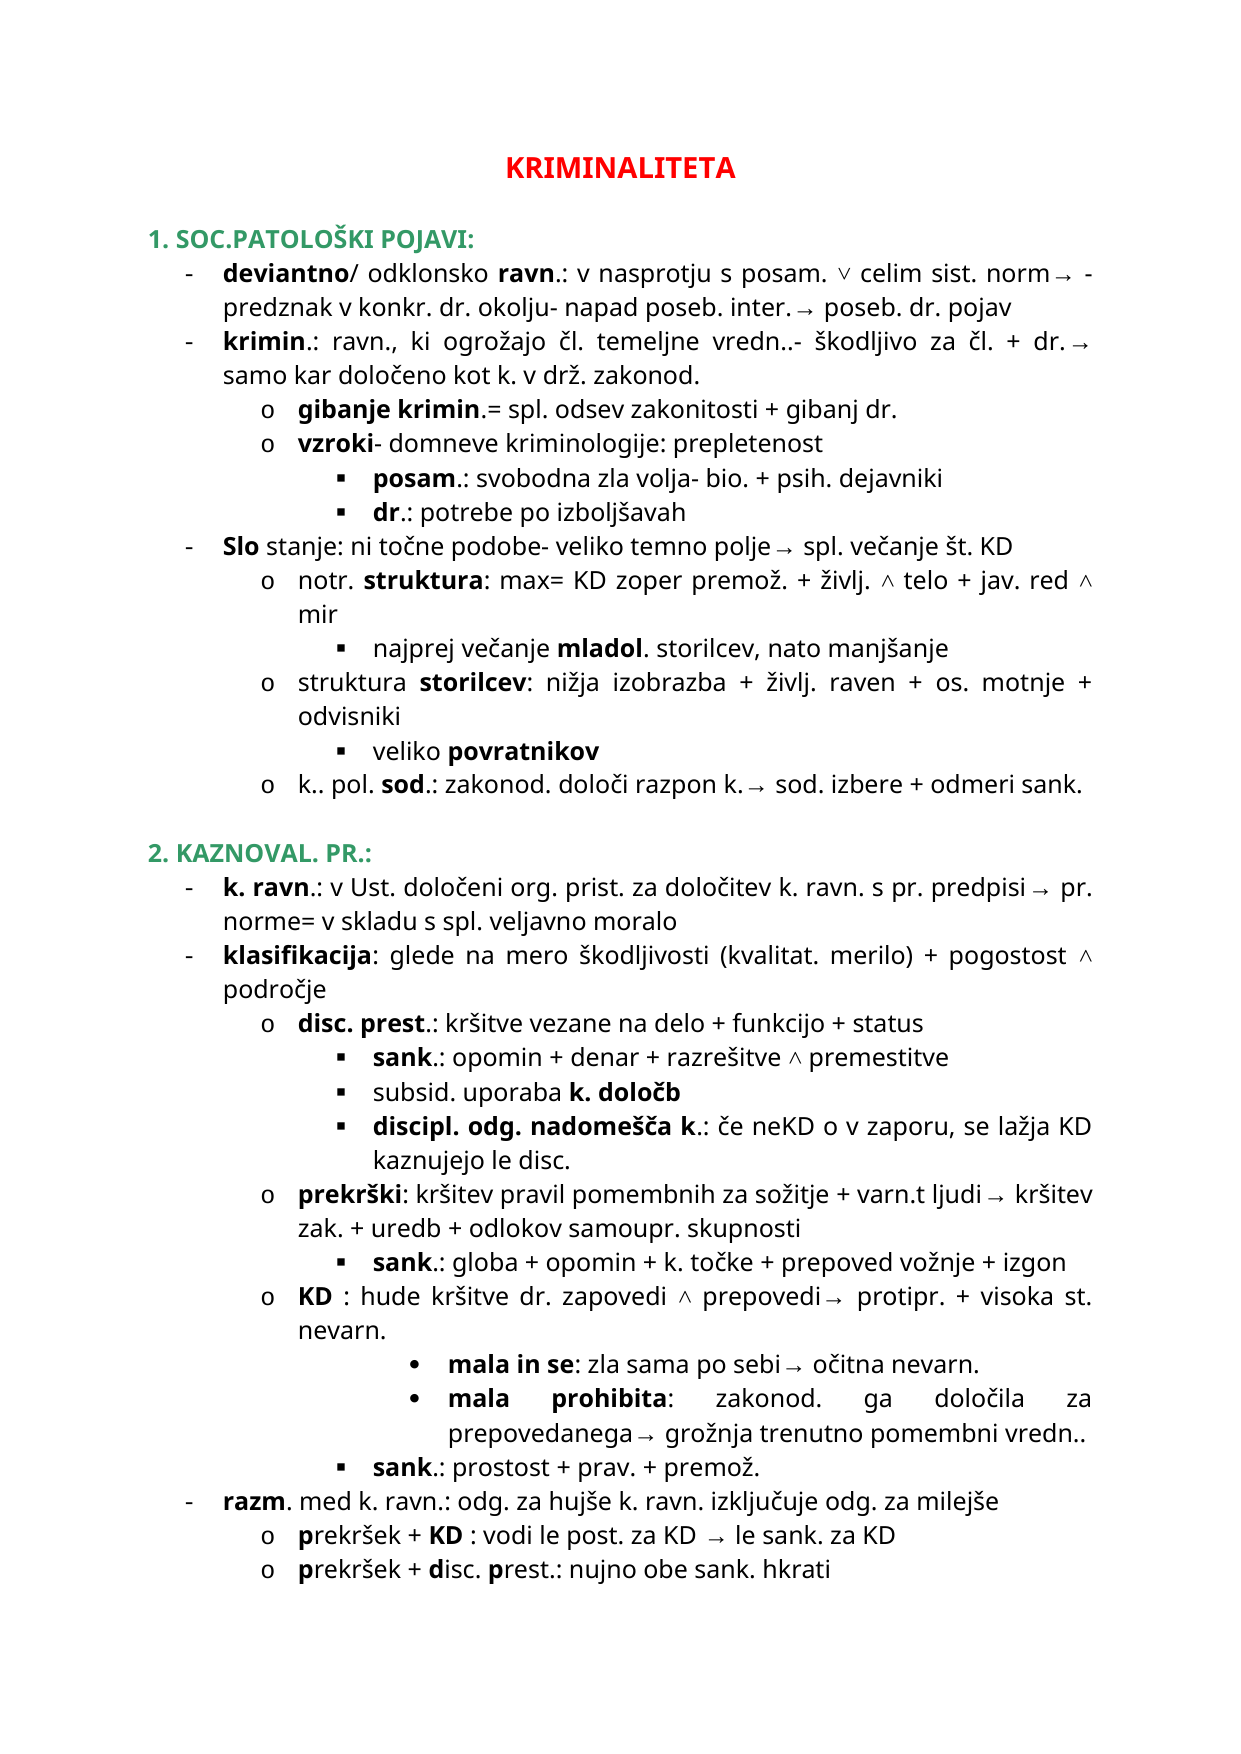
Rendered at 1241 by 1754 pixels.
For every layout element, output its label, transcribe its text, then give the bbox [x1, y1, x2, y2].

list disc. prest.: kršitve vezane na delo + funkcijo + status [260, 1006, 1093, 1040]
list prekrški: kršitev pravil pomembnih za sožitje + varn.t ljudi→ kršitev zak. + uredb + odlokov samoupr. skupnosti [260, 1176, 1093, 1245]
list sank.: prostost + prav. + premož. [335, 1449, 1093, 1483]
list dr.: potrebe po izboljšavah [335, 494, 1093, 528]
list k. ravn.: v Ust. določeni org. prist. za določitev k. ravn. s pr. predpisi→ pr. norme= v skladu s spl. veljavno moralo [185, 869, 1093, 938]
list razm. med k. ravn.: odg. za hujše k. ravn. izključuje odg. za milejše [185, 1483, 1093, 1517]
list prekršek + disc. prest.: nujno obe sank. hkrati [260, 1552, 1093, 1586]
list najprej večanje mladol. storilcev, nato manjšanje [335, 631, 1093, 665]
list subsid. uporaba k. določb [335, 1074, 1093, 1108]
list k.. pol. sod.: zakonod. določi razpon k.→ sod. izbere + odmeri sank. [260, 767, 1093, 801]
list deviantno/ odklonsko ravn.: v nasprotju s posam. ˅ celim sist. norm→ - predznak v konkr. dr. okolju- napad poseb. inter.→ poseb. dr. pojav [185, 255, 1093, 323]
list krimin.: ravn., ki ogrožajo čl. temeljne vredn..- škodljivo za čl. + dr.→ samo kar določeno kot k. v drž. zakonod. [185, 323, 1093, 392]
list posam.: svobodna zla volja- bio. + psih. dejavniki [335, 460, 1093, 494]
list klasifikacija: glede na mero škodljivosti (kvalitat. merilo) + pogostost ˄ področje [185, 938, 1093, 1006]
list prekršek + KD : vodi le post. za KD → le sank. za KD [260, 1517, 1093, 1552]
text 2. KAZNOVAL. PR.: [148, 836, 1093, 869]
list vzroki- domneve kriminologije: prepletenost [260, 426, 1093, 460]
list gibanje krimin.= spl. odsev zakonitosti + gibanj dr. [260, 392, 1093, 426]
list sank.: opomin + denar + razrešitve ˄ premestitve [335, 1040, 1093, 1074]
list discipl. odg. nadomešča k.: če neKD o v zaporu, se lažja KD kaznujejo le disc. [335, 1108, 1093, 1176]
list mala prohibita: zakonod. ga določila za prepovedanega→ grožnja trenutno pomembni vredn.. [410, 1381, 1093, 1449]
list KD : hude kršitve dr. zapovedi ˄ prepovedi→ protipr. + visoka st. nevarn. [260, 1279, 1093, 1347]
text KRIMINALITETA [148, 148, 1093, 187]
list Slo stanje: ni točne podobe- veliko temno polje→ spl. večanje št. KD [185, 528, 1093, 562]
list mala in se: zla sama po sebi→ očitna nevarn. [410, 1347, 1093, 1381]
list veliko povratnikov [335, 733, 1093, 767]
list struktura storilcev: nižja izobrazba + življ. raven + os. motnje + odvisniki [260, 665, 1093, 733]
list sank.: globa + opomin + k. točke + prepoved vožnje + izgon [335, 1245, 1093, 1279]
text 1. SOC.PATOLOŠKI POJAVI: [148, 221, 1093, 255]
list notr. struktura: max= KD zoper premož. + življ. ˄ telo + jav. red ˄ mir [260, 562, 1093, 631]
